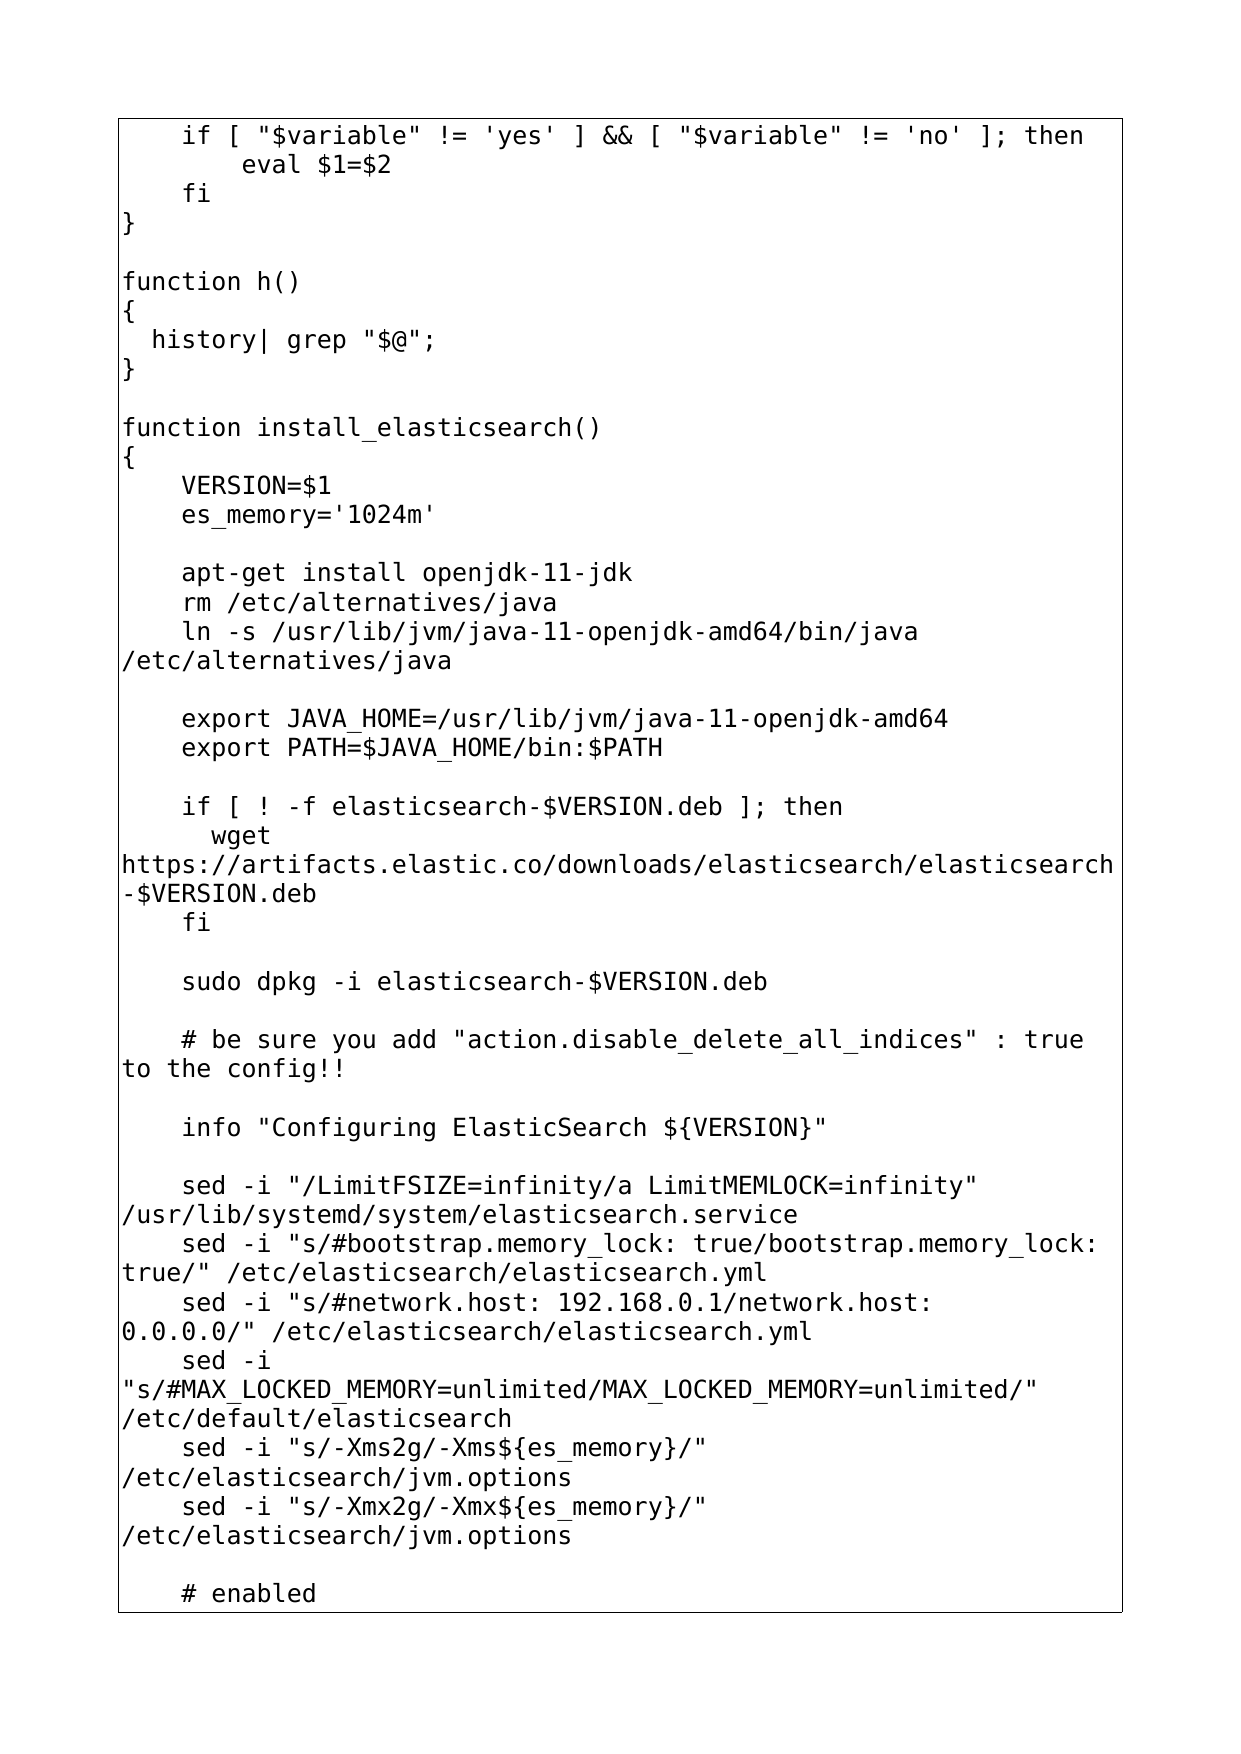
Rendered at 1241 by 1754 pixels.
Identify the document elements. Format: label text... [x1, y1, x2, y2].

table_header if [ "$variable" != 'yes' ] && [ "$variable" != 'no' ]; then eval $1=$2 fi } function h() { history| grep "$@"; } function install_elasticsearch() { VERSION=$1 es_memory='1024m' apt-get install openjdk-11-jdk rm /etc/alternatives/java ln -s /usr/lib/jvm/java-11-openjdk-amd64/bin/java /etc/alternatives/java export JAVA_HOME=/usr/lib/jvm/java-11-openjdk-amd64 export PATH=$JAVA_HOME/bin:$PATH if [ ! -f elasticsearch-$VERSION.deb ]; then wget https://artifacts.elastic.co/downloads/elasticsearch/elasticsearch-$VERSION.deb fi sudo dpkg -i elasticsearch-$VERSION.deb # be sure you add "action.disable_delete_all_indices" : true to the config!! info "Configuring ElasticSearch ${VERSION}" sed -i "/LimitFSIZE=infinity/a LimitMEMLOCK=infinity" /usr/lib/systemd/system/elasticsearch.service sed -i "s/#bootstrap.memory_lock: true/bootstrap.memory_lock: true/" /etc/elasticsearch/elasticsearch.yml sed -i "s/#network.host: 192.168.0.1/network.host: 0.0.0.0/" /etc/elasticsearch/elasticsearch.yml sed -i "s/#MAX_LOCKED_MEMORY=unlimited/MAX_LOCKED_MEMORY=unlimited/" /etc/default/elasticsearch sed -i "s/-Xms2g/-Xms${es_memory}/" /etc/elasticsearch/jvm.options sed -i "s/-Xmx2g/-Xmx${es_memory}/" /etc/elasticsearch/jvm.options # enabled [119, 119, 1122, 1612]
